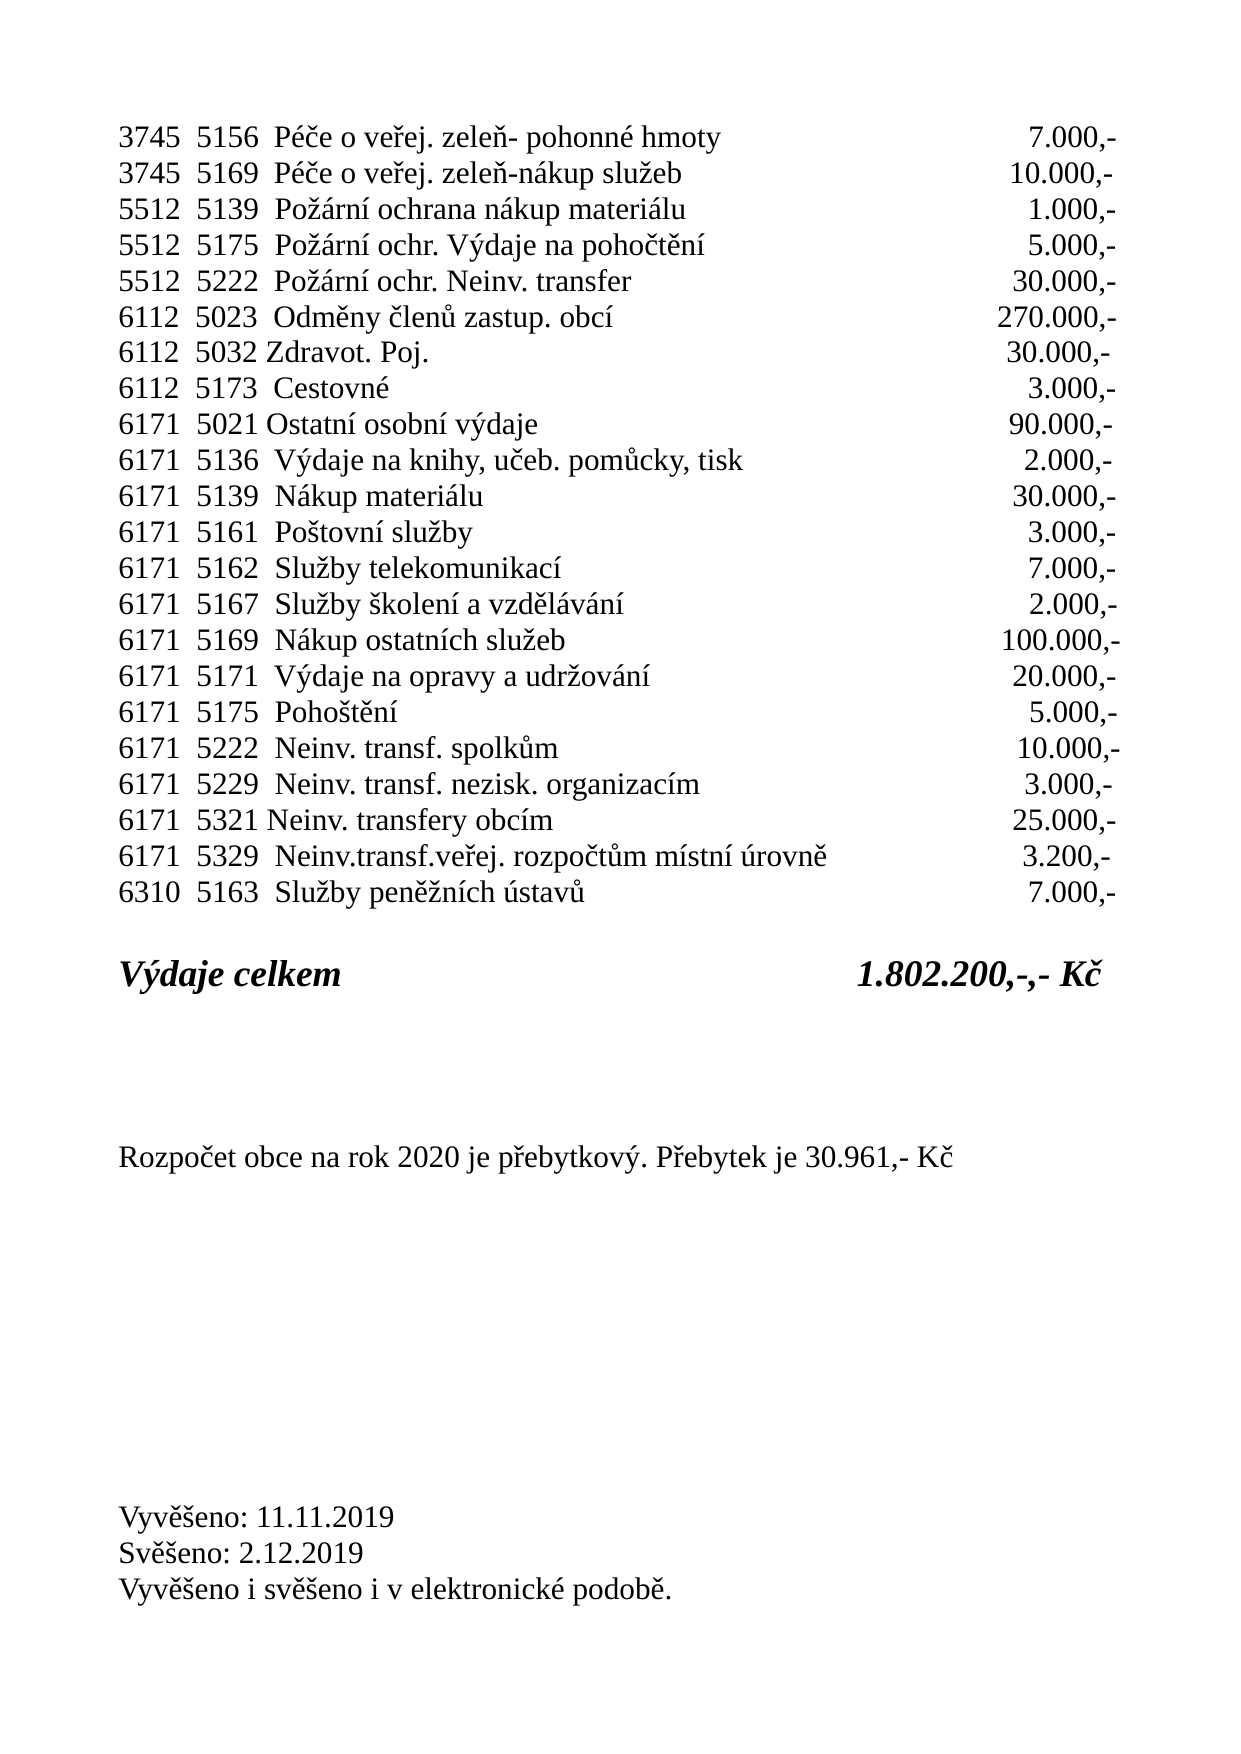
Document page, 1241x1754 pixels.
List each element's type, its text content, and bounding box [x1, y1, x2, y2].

text 5512 5175 Požární ochr. Výdaje na pohočtění 5.000,- [118, 226, 1122, 262]
text 6171 5321 Neinv. transfery obcím 25.000,- [118, 801, 1122, 837]
text 6171 5329 Neinv.transf.veřej. rozpočtům místní úrovně 3.200,- [118, 837, 1122, 873]
text Rozpočet obce na rok 2020 je přebytkový. Přebytek je 30.961,- Kč [118, 1139, 1122, 1175]
text 6171 5169 Nákup ostatních služeb 100.000,- [118, 621, 1122, 657]
text 6171 5222 Neinv. transf. spolkům 10.000,- [118, 729, 1122, 765]
text 6112 5173 Cestovné 3.000,- [118, 370, 1122, 406]
text 6171 5162 Služby telekomunikací 7.000,- [118, 549, 1122, 585]
text 6171 5229 Neinv. transf. nezisk. organizacím 3.000,- [118, 765, 1122, 801]
text 6112 5023 Odměny členů zastup. obcí 270.000,- [118, 298, 1122, 334]
text 6171 5167 Služby školení a vzdělávání 2.000,- [118, 585, 1122, 621]
text 5512 5139 Požární ochrana nákup materiálu 1.000,- [118, 190, 1122, 226]
text 6310 5163 Služby peněžních ústavů 7.000,- [118, 873, 1122, 909]
text 3745 5156 Péče o veřej. zeleň- pohonné hmoty 7.000,-3745 5169 Péče o veřej. zeleň-nákup služeb 10.000,- [118, 118, 1122, 190]
text 6171 5021 Ostatní osobní výdaje 90.000,-6171 5136 Výdaje na knihy, učeb. pomůcky, tisk 2.000,-6171 5139 Nákup materiálu 30.000,- [118, 406, 1122, 513]
text 6171 5171 Výdaje na opravy a udržování 20.000,- [118, 657, 1122, 693]
text Výdaje celkem 1.802.200,-,- Kč [118, 952, 1122, 995]
text Svěšeno: 2.12.2019 [118, 1534, 1122, 1570]
text 5512 5222 Požární ochr. Neinv. transfer 30.000,- [118, 262, 1122, 298]
text 6171 5175 Pohoštění 5.000,- [118, 693, 1122, 729]
text Vyvěšeno: 11.11.2019 [118, 1498, 1122, 1534]
text 6112 5032 Zdravot. Poj. 30.000,- [118, 334, 1122, 370]
text Vyvěšeno i svěšeno i v elektronické podobě. [118, 1570, 1122, 1606]
text 6171 5161 Poštovní služby 3.000,- [118, 513, 1122, 549]
